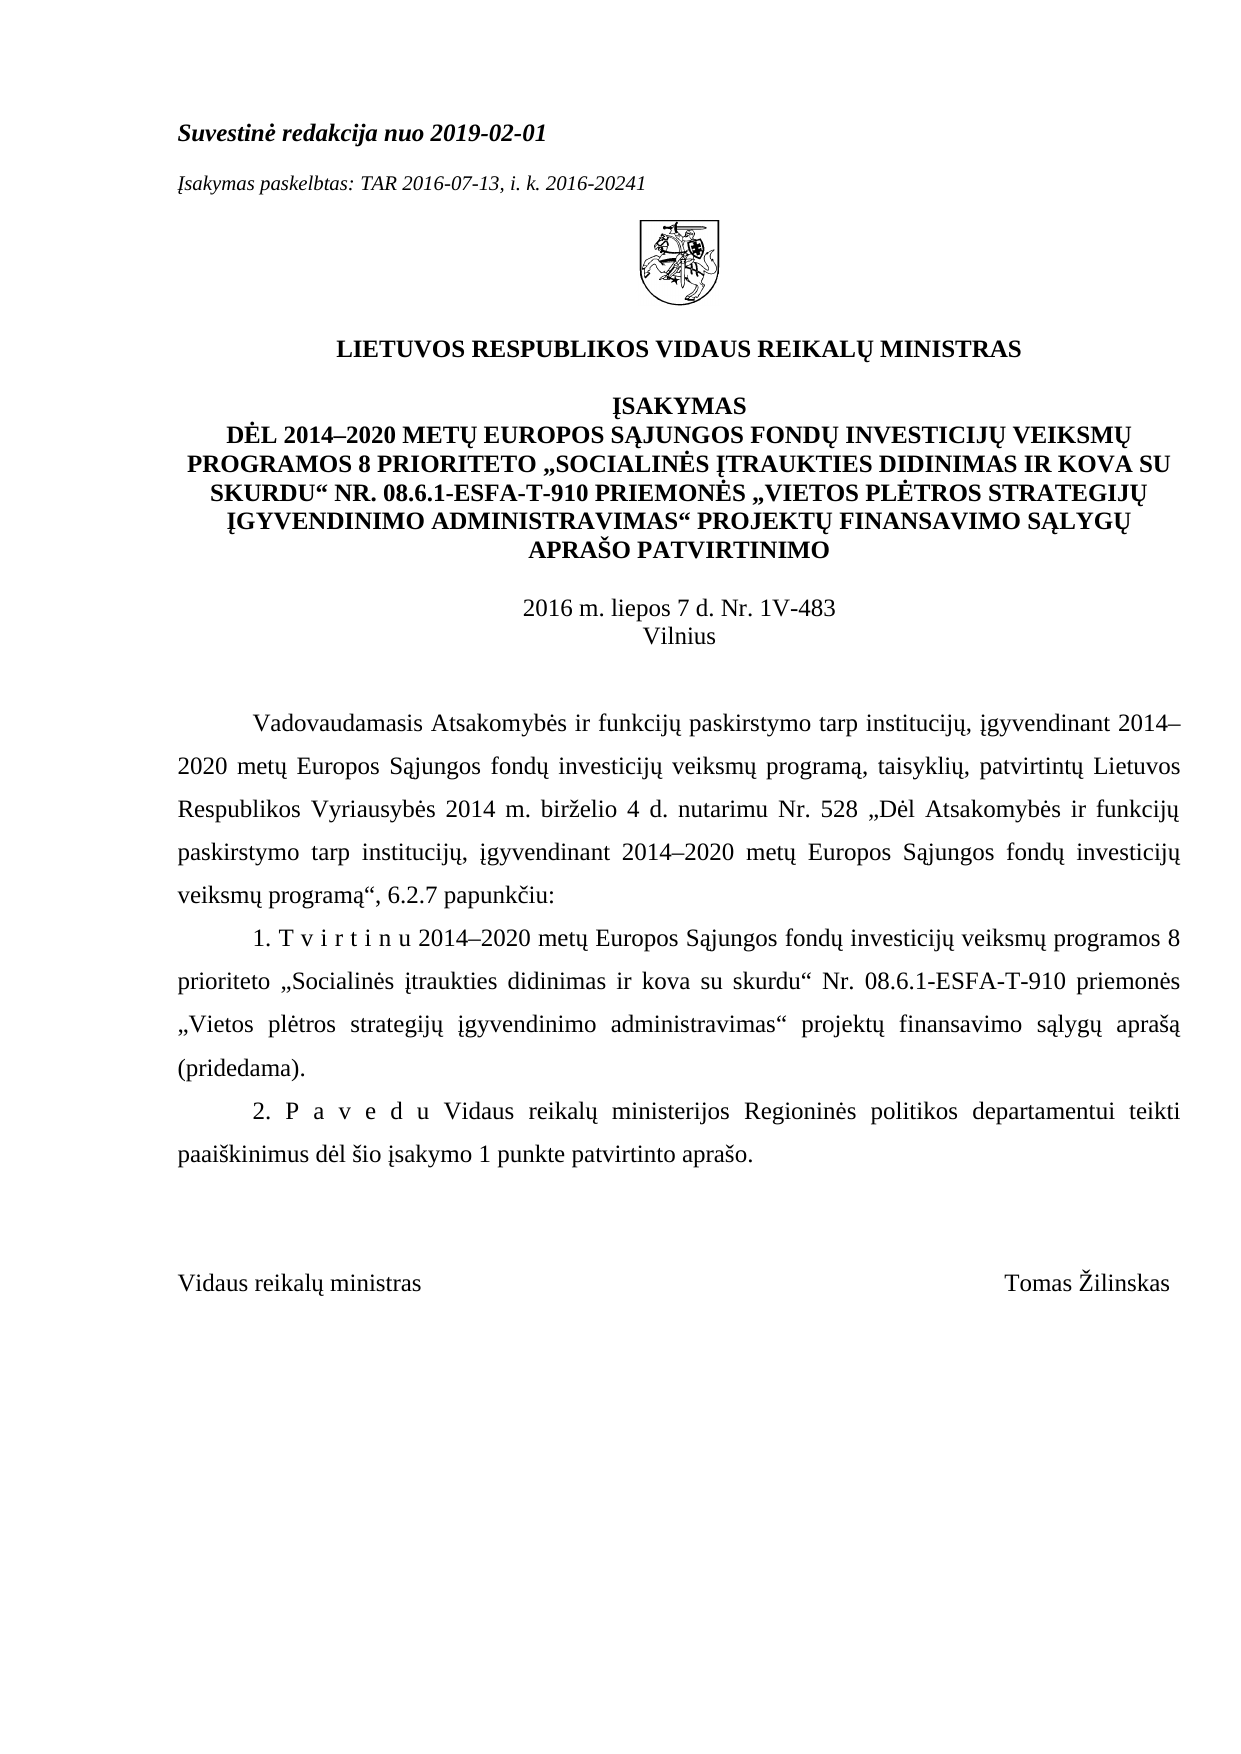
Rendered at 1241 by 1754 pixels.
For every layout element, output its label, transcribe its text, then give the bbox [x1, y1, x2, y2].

text Suvestinė redakcija nuo 2019-02-01 [177, 118, 1181, 147]
text LIETUVOS RESPUBLIKOS VIDAUS REIKALŲ MINISTRAS [177, 334, 1181, 363]
text Vidaus reikalų ministras Tomas Žilinskas [177, 1268, 1181, 1297]
text 2. P a v e d u Vidaus reikalų ministerijos Regioninės politikos departamentui teikti paaiškinimus dėl šio įsakymo 1 punkte patvirtinto aprašo. [177, 1096, 1181, 1168]
text dėl 2014–2020 METŲ EUROPOS SĄJUNGOS FONDŲ INVESTICIJŲ VEIKSMŲ PROGRAMOS 8 PRIORITETO „SOCIALINĖS ĮTRAUKTIES DIDINIMAS IR KOVA SU SKURDU“ NR. 08.6.1-ESFA-T-910 PRIEMONĖS „VIETOS PLĖTROS STRATEGIJŲ ĮGYVENDINIMO ADMINISTRAVIMAS“ PROJEKTŲ FINANSAVIMO SĄLYGŲ APRAŠO patvirtinimo [177, 420, 1181, 564]
text Įsakymas paskelbtas: TAR 2016-07-13, i. k. 2016-20241 [177, 171, 1181, 195]
text Vadovaudamasis Atsakomybės ir funkcijų paskirstymo tarp institucijų, įgyvendinant 2014–2020 metų Europos Sąjungos fondų investicijų veiksmų programą, taisyklių, patvirtintų Lietuvos Respublikos Vyriausybės 2014 m. birželio 4 d. nutarimu Nr. 528 „Dėl Atsakomybės ir funkcijų paskirstymo tarp institucijų, įgyvendinant 2014–2020 metų Europos Sąjungos fondų investicijų veiksmų programą“, 6.2.7 papunkčiu: [177, 708, 1181, 909]
text 1. T v i r t i n u 2014–2020 metų Europos Sąjungos fondų investicijų veiksmų programos 8 prioriteto „Socialinės įtraukties didinimas ir kova su skurdu“ Nr. 08.6.1-ESFA-T-910 priemonės „Vietos plėtros strategijų įgyvendinimo administravimas“ projektų finansavimo sąlygų aprašą (pridedama). [177, 923, 1181, 1081]
text 2016 m. liepos 7 d. Nr. 1V-483 [177, 593, 1181, 621]
text Vilnius [177, 621, 1181, 650]
text ĮSAKYMAS [177, 391, 1181, 420]
